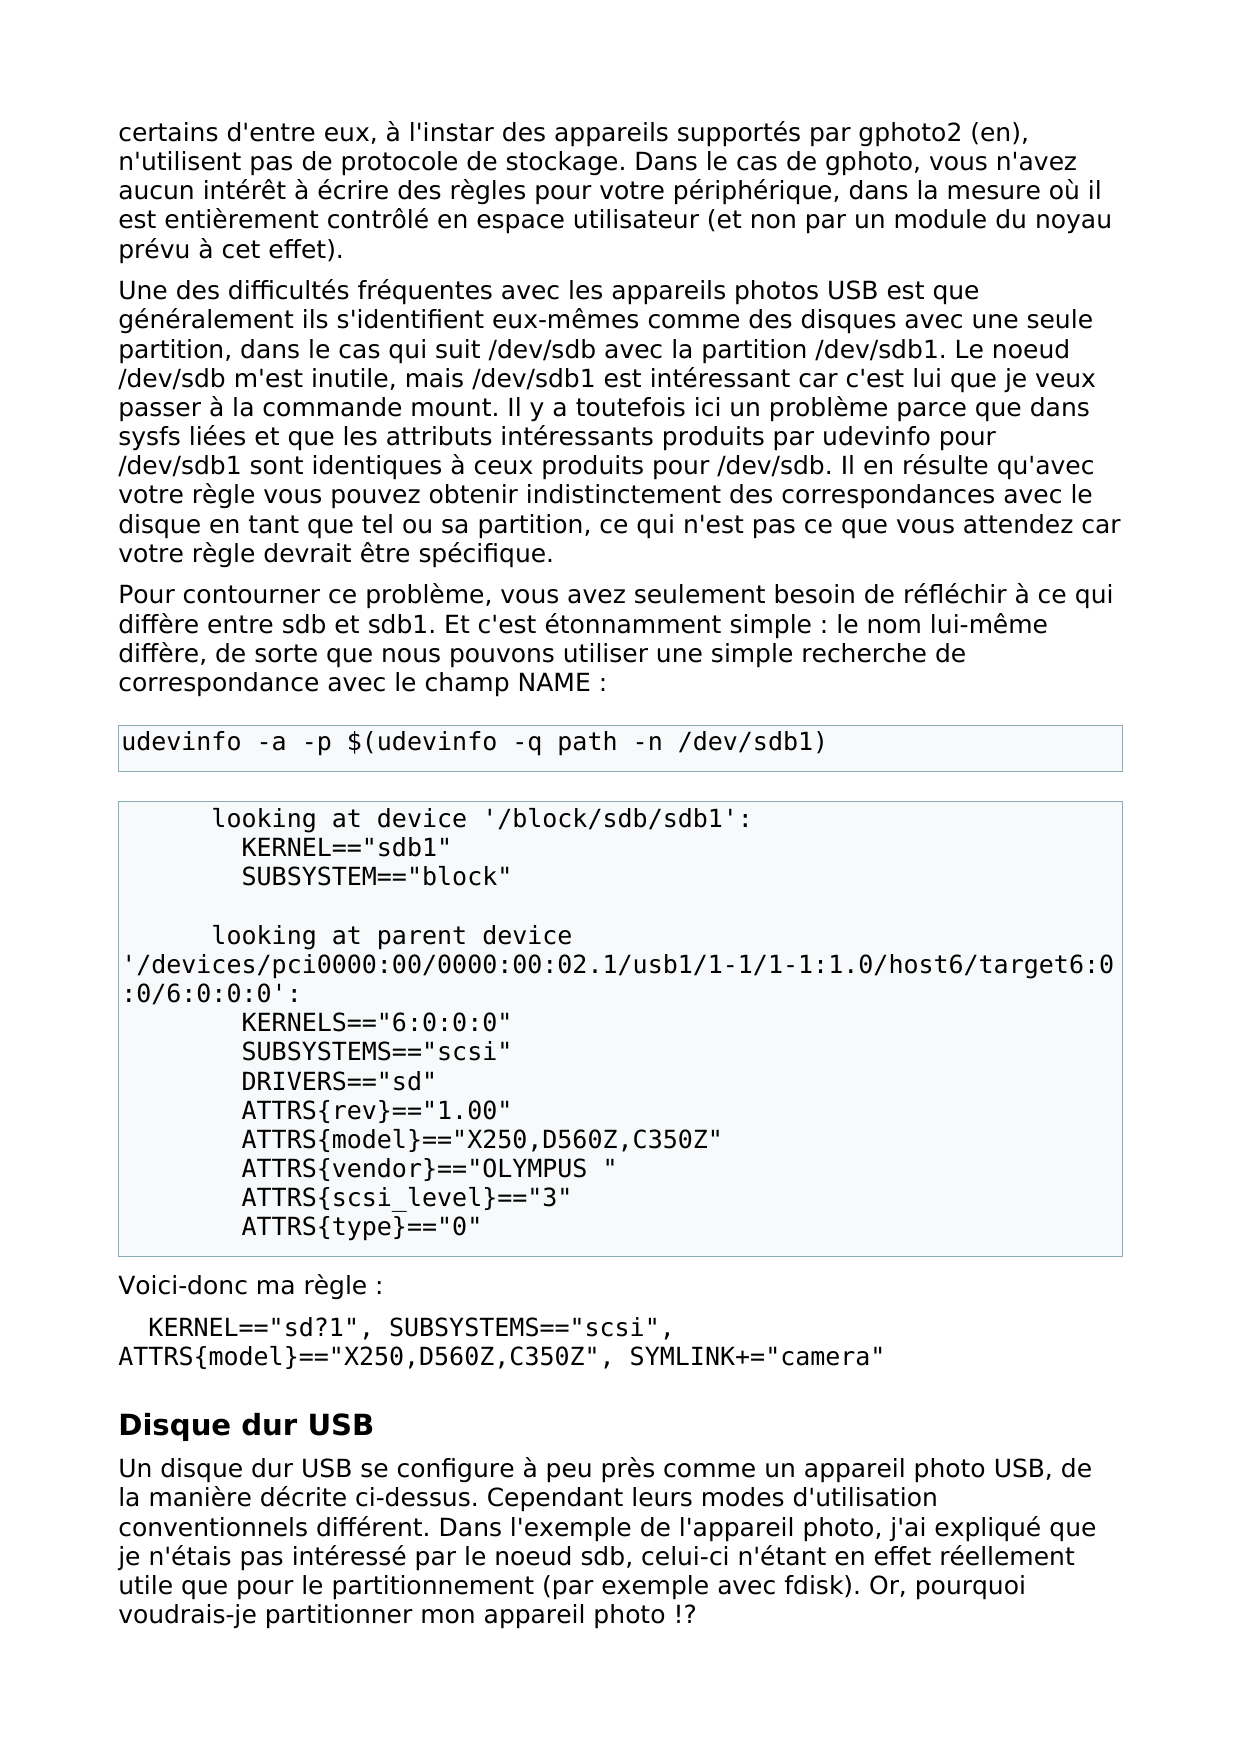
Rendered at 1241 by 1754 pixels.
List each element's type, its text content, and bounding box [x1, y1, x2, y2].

subtitle Disque dur USB [118, 1408, 1122, 1442]
text certains d'entre eux, à l'instar des appareils supportés par gphoto2 (en), n'utilisent pas de protocole de stockage. Dans le cas de gphoto, vous n'avez aucun intérêt à écrire des règles pour votre périphérique, dans la mesure où il est entièrement contrôlé en espace utilisateur (et non par un module du noyau prévu à cet effet). [118, 118, 1122, 264]
text Une des difficultés fréquentes avec les appareils photos USB est que généralement ils s'identifient eux-mêmes comme des disques avec une seule partition, dans le cas qui suit /dev/sdb avec la partition /dev/sdb1. Le noeud /dev/sdb m'est inutile, mais /dev/sdb1 est intéressant car c'est lui que je veux passer à la commande mount. Il y a toutefois ici un problème parce que dans sysfs liées et que les attributs intéressants produits par udevinfo pour /dev/sdb1 sont identiques à ceux produits pour /dev/sdb. Il en résulte qu'avec votre règle vous pouvez obtenir indistinctement des correspondances avec le disque en tant que tel ou sa partition, ce qui n'est pas ce que vous attendez car votre règle devrait être spécifique. [118, 276, 1122, 568]
text Voici-donc ma règle : [118, 1271, 1122, 1300]
table_header udevinfo -a -p $(udevinfo -q path -n /dev/sdb1) [119, 726, 1122, 771]
text Pour contourner ce problème, vous avez seulement besoin de réfléchir à ce qui diffère entre sdb et sdb1. Et c'est étonnamment simple : le nom lui-même diffère, de sorte que nous pouvons utiliser une simple recherche de correspondance avec le champ NAME : [118, 581, 1122, 697]
table_header looking at device '/block/sdb/sdb1': KERNEL=="sdb1" SUBSYSTEM=="block" looking at parent device '/devices/pci0000:00/0000:00:02.1/usb1/1-1/1-1:1.0/host6/target6:0:0/6:0:0:0': KERNELS=="6:0:0:0" SUBSYSTEMS=="scsi" DRIVERS=="sd" ATTRS{rev}=="1.00" ATTRS{model}=="X250,D560Z,C350Z" ATTRS{vendor}=="OLYMPUS " ATTRS{scsi_level}=="3" ATTRS{type}=="0" [119, 802, 1122, 1256]
text Un disque dur USB se configure à peu près comme un appareil photo USB, de la manière décrite ci-dessus. Cependant leurs modes d'utilisation conventionnels différent. Dans l'exemple de l'appareil photo, j'ai expliqué que je n'étais pas intéressé par le noeud sdb, celui-ci n'étant en effet réellement utile que pour le partitionnement (par exemple avec fdisk). Or, pourquoi voudrais-je partitionner mon appareil photo !? [118, 1454, 1122, 1629]
text KERNEL=="sd?1", SUBSYSTEMS=="scsi", ATTRS{model}=="X250,D560Z,C350Z", SYMLINK+="camera" [118, 1313, 1122, 1371]
